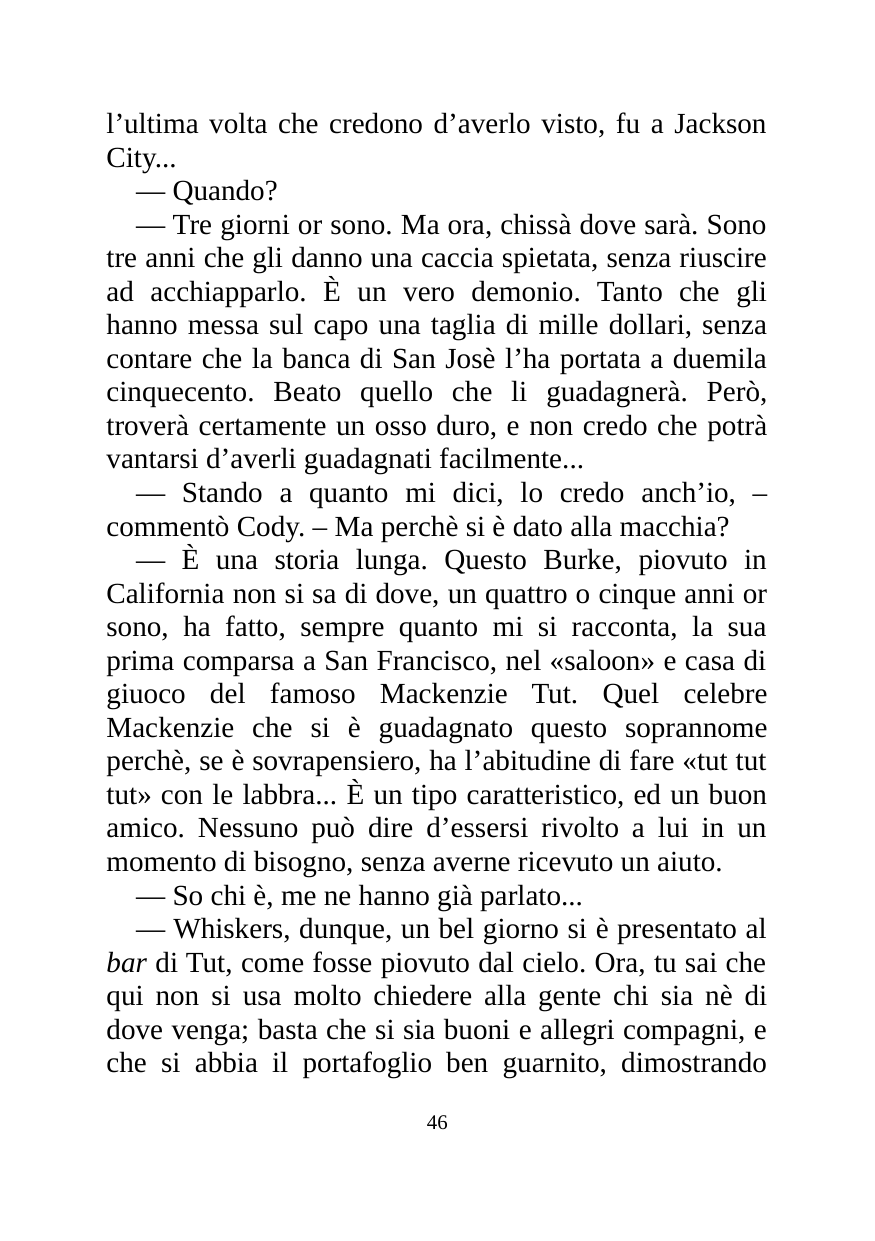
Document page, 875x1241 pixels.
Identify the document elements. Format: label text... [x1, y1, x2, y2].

text — Tre giorni or sono. Ma ora, chissà dove sarà. Sono tre anni che gli danno una caccia spietata, senza riuscire ad acchiapparlo. È un vero demonio. Tanto che gli hanno messa sul capo una taglia di mille dollari, senza contare che la banca di San Josè l’ha portata a duemila cinquecento. Beato quello che li guadagnerà. Però, troverà certamente un osso duro, e non credo che potrà vantarsi d’averli guadagnati facilmente... [106, 207, 768, 475]
text — Whiskers, dunque, un bel giorno si è presentato al bar di Tut, come fosse piovuto dal cielo. Ora, tu sai che qui non si usa molto chiedere alla gente chi sia nè di dove venga; basta che si sia buoni e allegri compagni, e che si abbia il portafoglio ben guarnito, dimostrando [106, 911, 768, 1079]
text — Stando a quanto mi dici, lo credo anch’io, – commentò Cody. – Ma perchè si è dato alla macchia? [106, 475, 768, 542]
text — So chi è, me ne hanno già parlato... [106, 878, 768, 911]
text — È una storia lunga. Questo Burke, piovuto in California non si sa di dove, un quattro o cinque anni or sono, ha fatto, sempre quanto mi si racconta, la sua prima comparsa a San Francisco, nel «saloon» e casa di giuoco del famoso Mackenzie Tut. Quel celebre Mackenzie che si è guadagnato questo soprannome perchè, se è sovrapensiero, ha l’abitudine di fare «tut tut tut» con le labbra... È un tipo caratteristico, ed un buon amico. Nessuno può dire d’essersi rivolto a lui in un momento di bisogno, senza averne ricevuto un aiuto. [106, 542, 768, 878]
text — Quando? [106, 173, 768, 207]
text l’ultima volta che credono d’averlo visto, fu a Jackson City... [106, 106, 768, 173]
